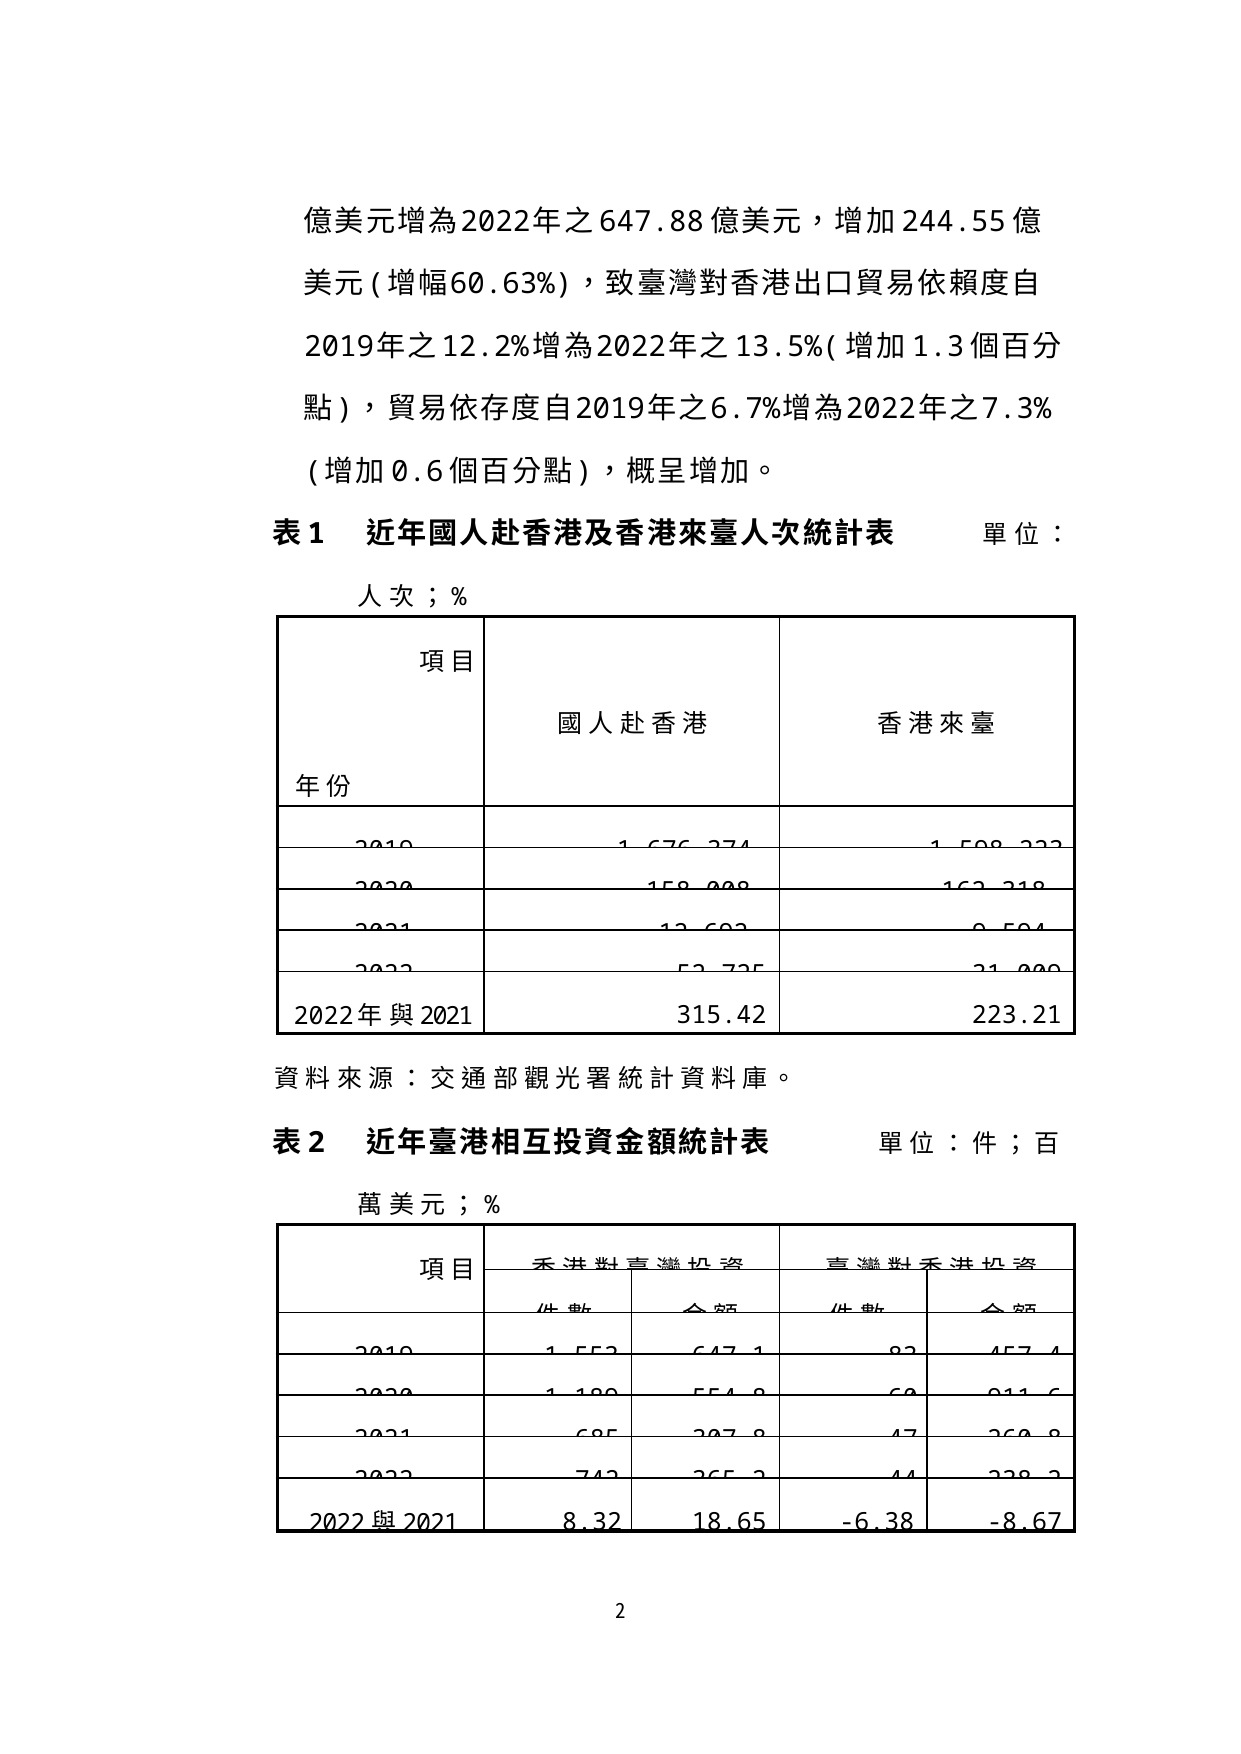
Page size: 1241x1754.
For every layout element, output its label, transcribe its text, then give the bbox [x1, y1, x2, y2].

table_cell 457.4 [928, 1313, 1073, 1353]
table_cell 2020 [279, 1355, 483, 1394]
table_header 香港來臺 [780, 618, 1073, 805]
table_cell 12,692 [485, 890, 779, 929]
table_cell 162,318 [780, 848, 1073, 888]
table_header 香港對臺灣投資 [485, 1226, 779, 1268]
table_cell 260.8 [928, 1396, 1073, 1436]
table_cell 金額 [928, 1270, 1073, 1312]
table_cell 2022 [279, 1437, 483, 1477]
table_cell 47 [780, 1396, 926, 1436]
table_header 項目 年份 [279, 1226, 483, 1312]
table_cell 44 [780, 1437, 926, 1477]
table_cell -6.38 [780, 1479, 926, 1529]
table_cell 223.21 [780, 972, 1073, 1032]
table_cell 52,725 [485, 931, 779, 971]
table_cell 554.8 [632, 1355, 779, 1394]
table_cell 2022 [279, 931, 483, 971]
table_cell 8.32 [485, 1479, 631, 1529]
table_cell 2021 [279, 890, 483, 929]
table_cell 18.65 [632, 1479, 779, 1529]
table_cell 315.42 [485, 972, 779, 1032]
text 表1 近年國人赴香港及香港來臺人次統計表 單位：人次；% [266, 490, 1063, 615]
table_cell 307.8 [632, 1396, 779, 1436]
table_header 項目 年份 [279, 618, 483, 805]
table_cell 2019 [279, 807, 483, 847]
table_cell 2019 [279, 1313, 483, 1353]
table_cell 31,009 [780, 931, 1073, 971]
table_cell 685 [485, 1396, 631, 1436]
table_cell 1,598,223 [780, 807, 1073, 847]
table_cell 742 [485, 1437, 631, 1477]
table_header 國人赴香港 [485, 618, 779, 805]
table_cell 2022與2021年 比較(增幅) [279, 1479, 483, 1529]
table_cell 件數 [780, 1270, 926, 1312]
table_cell 件數 [485, 1270, 631, 1312]
table_cell 1,676,374 [485, 807, 779, 847]
table_cell 2022年與2021年比較(增幅) [279, 972, 483, 1032]
table_cell 60 [780, 1355, 926, 1394]
table_cell 金額 [632, 1270, 779, 1312]
table_cell 911.6 [928, 1355, 1073, 1394]
text 億美元增為2022年之647.88億美元，增加244.55億美元(增幅60.63%)，致臺灣對香港出口貿易依賴度自2019年之12.2%增為2022年之13.5%(增加1.3個百分點)，貿易依存度自2019年之6.7%增為2022年之7.3%(增加0.6個百分點)，概呈增加。 [266, 177, 1063, 490]
text 資料來源：交通部觀光署統計資料庫。 [265, 1035, 1063, 1098]
table_cell -8.67 [928, 1479, 1073, 1529]
table_header 臺灣對香港投資 [780, 1226, 1073, 1268]
text 表2 近年臺港相互投資金額統計表 單位：件；百萬美元；% [266, 1098, 1063, 1223]
table_cell 1,553 [485, 1313, 631, 1353]
table_cell 158,008 [485, 848, 779, 888]
table_cell 647.1 [632, 1313, 779, 1353]
table_cell 2021 [279, 1396, 483, 1436]
table_cell 365.2 [632, 1437, 779, 1477]
table_cell 238.2 [928, 1437, 1073, 1477]
table_cell 2020 [279, 848, 483, 888]
table_cell 9,594 [780, 890, 1073, 929]
table_cell 83 [780, 1313, 926, 1353]
table_cell 1,189 [485, 1355, 631, 1394]
